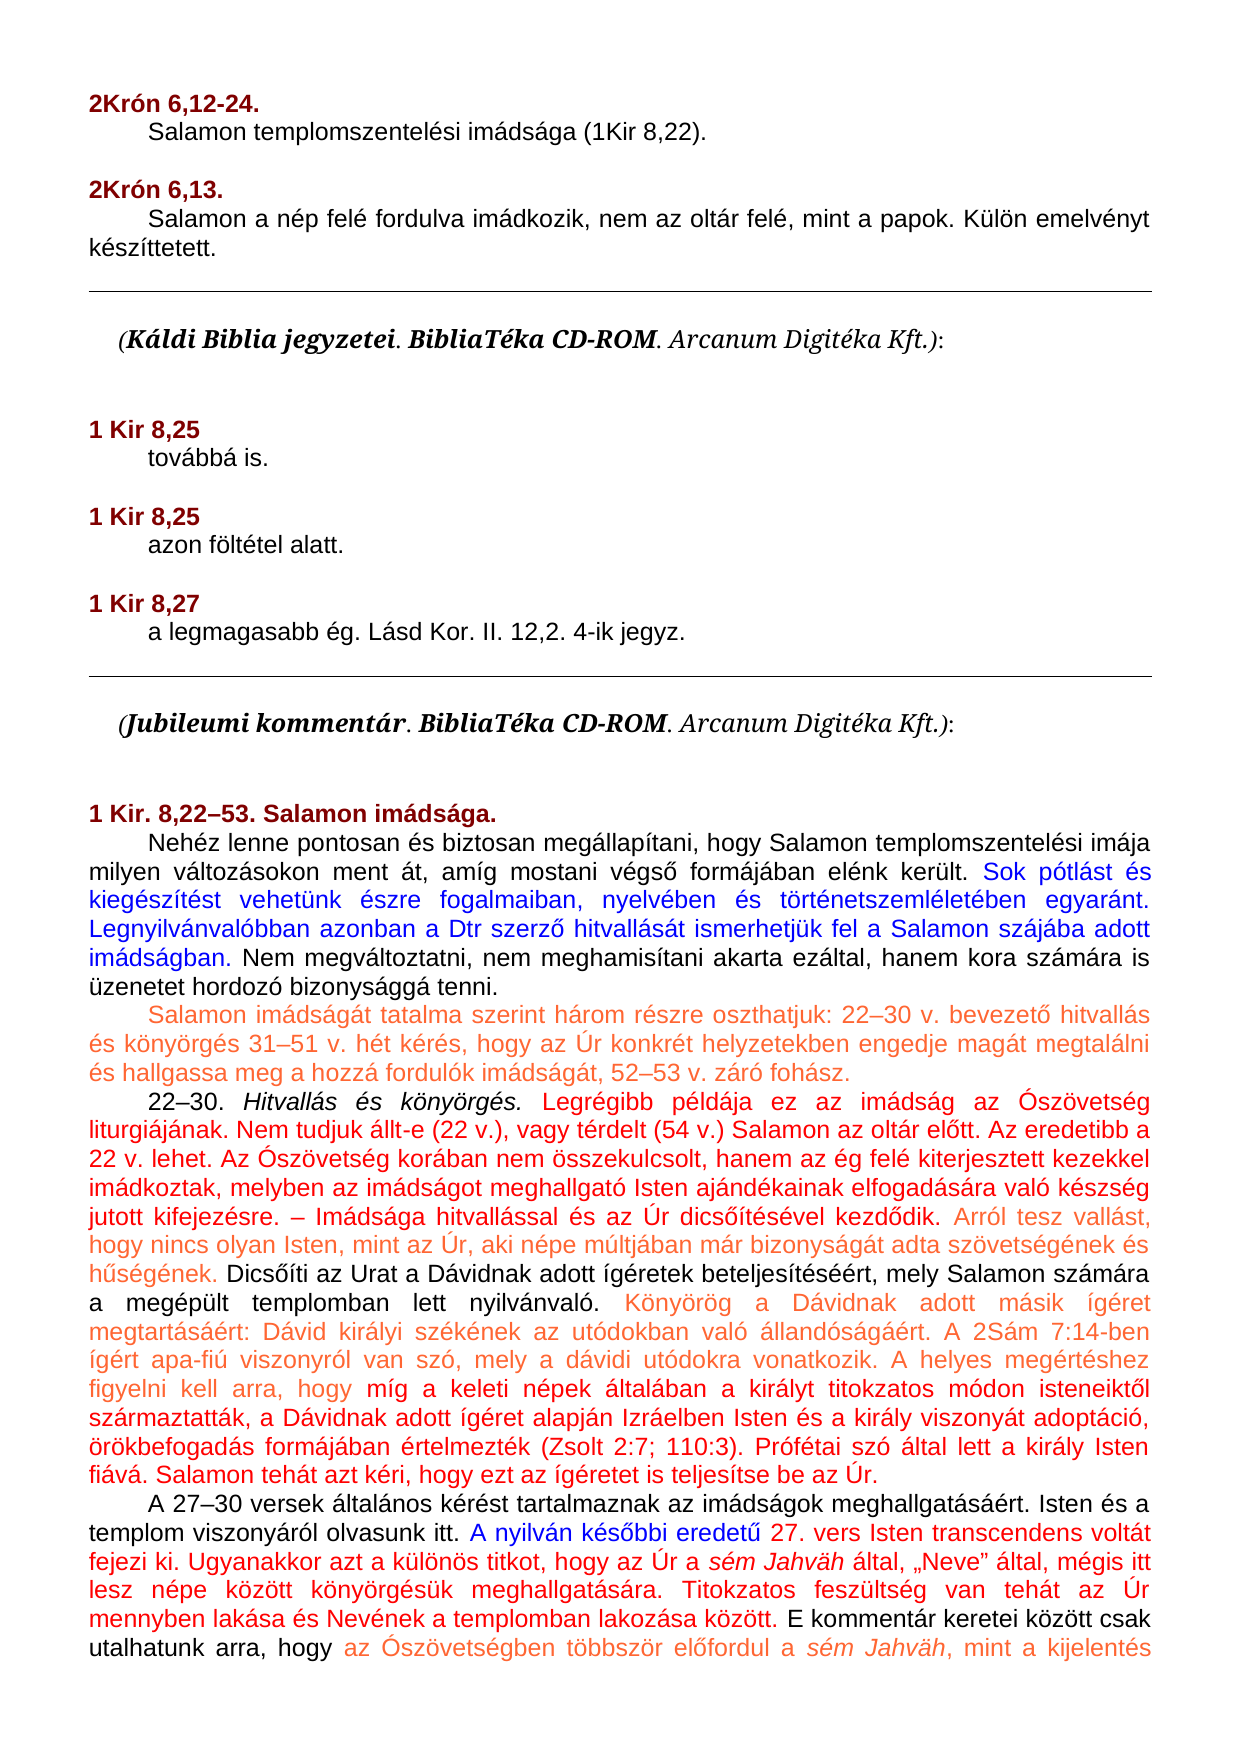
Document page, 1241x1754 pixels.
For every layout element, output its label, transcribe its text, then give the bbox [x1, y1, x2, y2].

text azon föltétel alatt. [88, 530, 1152, 559]
text Salamon imádságát tatalma szerint három részre oszthatjuk: 22–30 v. bevezető hitvallás és könyörgés 31–51 v. hét kérés, hogy az Úr konkrét helyzetekben engedje magát megtalálni és hallgassa meg a hozzá fordulók imádságát, 52–53 v. záró fohász. [88, 1000, 1152, 1087]
text (Jubileumi kommentár. BibliaTéka CD-ROM. Arcanum Digitéka Kft.): [88, 677, 1152, 769]
text 1 Kir. 8,22–53. Salamon imádsága. [88, 799, 1152, 828]
text 2Krón 6,13. [88, 176, 1152, 204]
text Salamon templomszentelési imádsága (1Kir 8,22). [88, 117, 1152, 146]
text 22–30. Hitvallás és könyörgés. Legrégibb példája ez az imádság az Ószövetség liturgiájának. Nem tudjuk állt‑e (22 v.), vagy térdelt (54 v.) Salamon az oltár előtt. Az eredetibb a 22 v. lehet. Az Ószövetség korában nem összekulcsolt, hanem az ég felé kiterjesztett kezekkel imádkoztak, melyben az imádságot meghallgató Isten ajándékainak elfogadására való készség jutott kifejezésre. – Imádsága hitvallással és az Úr dicsőítésével kezdődik. Arról tesz vallást, hogy nincs olyan Isten, mint az Úr, aki népe múltjában már bizonyságát adta szövetségének és hűségének. Dicsőíti az Urat a Dávidnak adott ígéretek beteljesítéséért, mely Salamon számára a megépült templomban lett nyilvánvaló. Könyörög a Dávidnak adott másik ígéret megtartásáért: Dávid királyi székének az utódokban való állandóságáért. A 2Sám 7:14-ben ígért apa-fiú viszonyról van szó, mely a dávidi utódokra vonatkozik. A helyes megértéshez figyelni kell arra, hogy míg a keleti népek általában a királyt titokzatos módon isteneiktől származtatták, a Dávidnak adott ígéret alapján Izráelben Isten és a király viszonyát adoptáció, örökbefogadás formájában értelmezték (Zsolt 2:7; 110:3). Prófétai szó által lett a király Isten fiává. Salamon tehát azt kéri, hogy ezt az ígéretet is teljesítse be az Úr. [88, 1087, 1152, 1489]
text a legmagasabb ég. Lásd Kor. II. 12,2. 4-ik jegyz. [88, 617, 1152, 646]
text (Káldi Biblia jegyzetei. BibliaTéka CD-ROM. Arcanum Digitéka Kft.): [88, 292, 1152, 385]
text 2Krón 6,12-24. [88, 88, 1152, 117]
text 1 Kir 8,27 [88, 589, 1152, 617]
text A 27–30 versek általános kérést tartalmaznak az imádságok meghallgatásáért. Isten és a templom viszonyáról olvasunk itt. A nyilván későbbi eredetű 27. vers Isten transcendens voltát fejezi ki. Ugyanakkor azt a különös titkot, hogy az Úr a sém Jahväh által, „Neve” által, mégis itt lesz népe között könyörgésük meghallgatására. Titokzatos feszültség van tehát az Úr mennyben lakása és Nevének a templomban lakozása között. E kommentár keretei között csak utalhatunk arra, hogy az Ószövetségben többször előfordul a sém Jahväh, mint a kijelentés [88, 1489, 1152, 1662]
text 1 Kir 8,25 [88, 415, 1152, 443]
text továbbá is. [88, 443, 1152, 472]
text Salamon a nép felé fordulva imádkozik, nem az oltár felé, mint a papok. Külön emelvényt készíttetett. [88, 204, 1152, 262]
text Nehéz lenne pontosan és biztosan megállapítani, hogy Salamon templomszentelési imája milyen változásokon ment át, amíg mostani végső formájában elénk került. Sok pótlást és kiegészítést vehetünk észre fogalmaiban, nyelvében és történetszemléletében egyaránt. Legnyilvánvalóbban azonban a Dtr szerző hitvallását ismerhetjük fel a Salamon szájába adott imádságban. Nem megváltoztatni, nem meghamisítani akarta ezáltal, hanem kora számára is üzenetet hordozó bizonysággá tenni. [88, 828, 1152, 1000]
text 1 Kir 8,25 [88, 502, 1152, 530]
